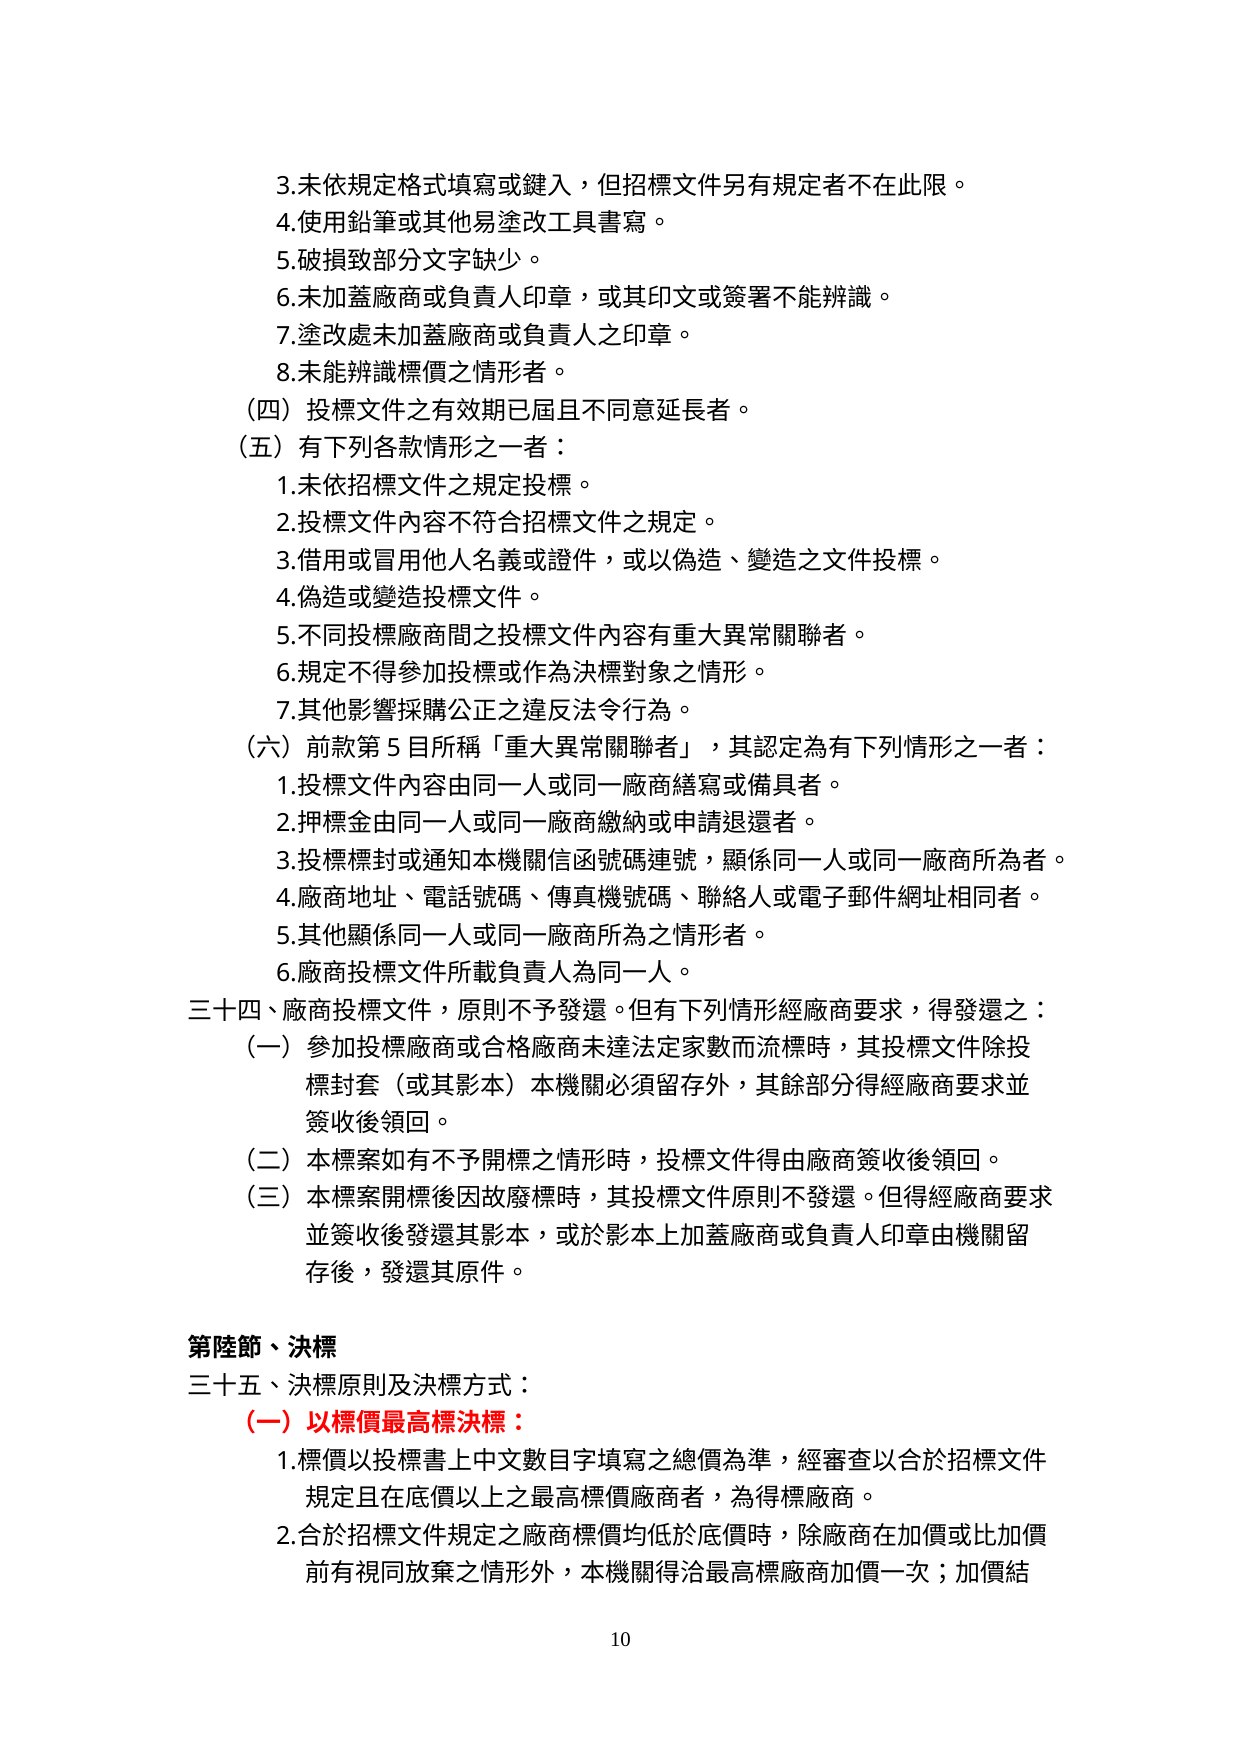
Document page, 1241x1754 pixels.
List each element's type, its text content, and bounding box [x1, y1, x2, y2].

text 7.塗改處未加蓋廠商或負責人之印章。 [276, 314, 1053, 352]
text （三）本標案開標後因故廢標時，其投標文件原則不發還。但得經廠商要求並簽收後發還其影本，或於影本上加蓋廠商或負責人印章由機關留存後，發還其原件。 [232, 1177, 1053, 1289]
text 8.未能辨識標價之情形者。 [276, 352, 1053, 389]
text （四）投標文件之有效期已屆且不同意延長者。 [217, 389, 1053, 427]
text 1.投標文件內容由同一人或同一廠商繕寫或備具者。 [187, 764, 1053, 802]
text 5.破損致部分文字缺少。 [276, 239, 1053, 277]
text 2.押標金由同一人或同一廠商繳納或申請退還者。 [187, 802, 1053, 839]
text （六）前款第5目所稱「重大異常關聯者」，其認定為有下列情形之一者： [187, 727, 1053, 764]
text （二）本標案如有不予開標之情形時，投標文件得由廠商簽收後領回。 [232, 1139, 1053, 1177]
text 第陸節、決標 [187, 1327, 1053, 1364]
text 3.借用或冒用他人名義或證件，或以偽造、變造之文件投標。 [187, 539, 1053, 577]
text 5.不同投標廠商間之投標文件內容有重大異常關聯者。 [187, 614, 1053, 652]
text 三十五、決標原則及決標方式： [187, 1364, 1053, 1402]
text 3.投標標封或通知本機關信函號碼連號，顯係同一人或同一廠商所為者。 [187, 839, 1053, 877]
text 三十四、廠商投標文件，原則不予發還。但有下列情形經廠商要求，得發還之： [187, 989, 1053, 1027]
text 6.未加蓋廠商或負責人印章，或其印文或簽署不能辨識。 [276, 277, 1053, 314]
text 4.廠商地址、電話號碼、傳真機號碼、聯絡人或電子郵件網址相同者。 [187, 877, 1053, 914]
text 2.投標文件內容不符合招標文件之規定。 [187, 502, 1053, 539]
text 4.偽造或變造投標文件。 [187, 577, 1053, 614]
text 6.規定不得參加投標或作為決標對象之情形。 [187, 652, 1053, 689]
text 3.未依規定格式填寫或鍵入，但招標文件另有規定者不在此限。 [276, 164, 1053, 202]
text 5.其他顯係同一人或同一廠商所為之情形者。 [187, 914, 1053, 952]
text 4.使用鉛筆或其他易塗改工具書寫。 [276, 202, 1053, 239]
text 2.合於招標文件規定之廠商標價均低於底價時，除廠商在加價或比加價前有視同放棄之情形外，本機關得洽最高標廠商加價一次；加價結果仍未超過底價時，得由所有合於招標文件規定之投標廠商比加價格；比加價格不得逾3次。經加價或比加價格結果在核定底價以上時，應即宣布決標予最高標廠商。 [276, 1514, 1053, 1589]
text （一）參加投標廠商或合格廠商未達法定家數而流標時，其投標文件除投標封套（或其影本）本機關必須留存外，其餘部分得經廠商要求並簽收後領回。 [232, 1027, 1053, 1139]
text 6.廠商投標文件所載負責人為同一人。 [187, 952, 1053, 989]
text 7.其他影響採購公正之違反法令行為。 [187, 689, 1053, 727]
text 1.標價以投標書上中文數目字填寫之總價為準，經審查以合於招標文件規定且在底價以上之最高標價廠商者，為得標廠商。 [276, 1439, 1053, 1514]
text （一）以標價最高標決標： [232, 1402, 1053, 1439]
text 1.未依招標文件之規定投標。 [187, 464, 1053, 502]
text （五）有下列各款情形之一者： [217, 427, 1053, 464]
